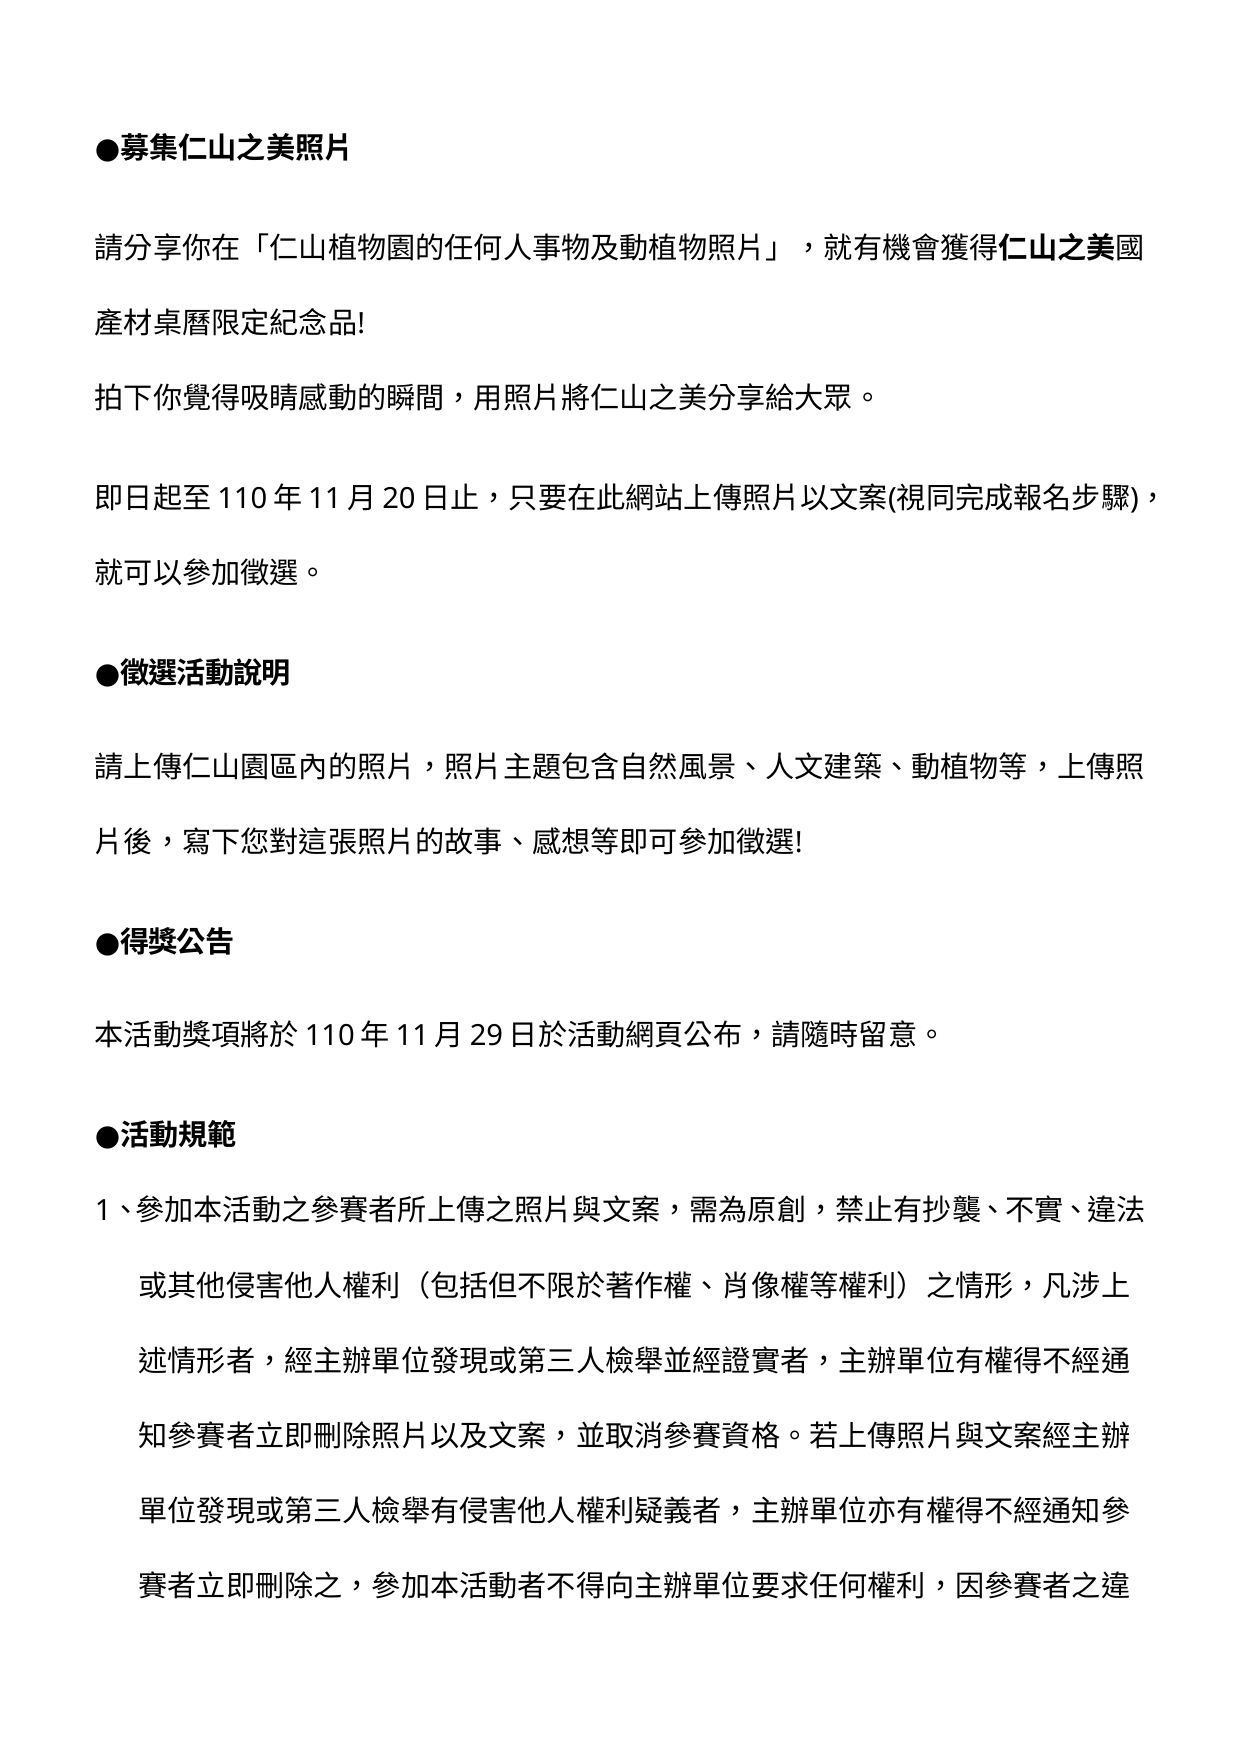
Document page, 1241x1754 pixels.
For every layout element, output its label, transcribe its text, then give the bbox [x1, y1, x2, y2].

text 拍下你覺得吸睛感動的瞬間，用照片將仁山之美分享給大眾。 [94, 358, 1146, 433]
text 請上傳仁山園區內的照片，照片主題包含自然風景、人文建築、動植物等，上傳照片後，寫下您對這張照片的故事、感想等即可參加徵選! [94, 727, 1146, 877]
subtitle ●得獎公告 [94, 902, 1146, 977]
text ●募集仁山之美照片 [94, 108, 1146, 183]
text 1、參加本活動之參賽者所上傳之照片與文案，需為原創，禁止有抄襲、不實、違法或其他侵害他人權利（包括但不限於著作權、肖像權等權利）之情形，凡涉上述情形者，經主辦單位發現或第三人檢舉並經證實者，主辦單位有權得不經通知參賽者立即刪除照片以及文案，並取消參賽資格。若上傳照片與文案經主辦單位發現或第三人檢舉有侵害他人權利疑義者，主辦單位亦有權得不經通知參賽者立即刪除之，參加本活動者不得向主辦單位要求任何權利，因參賽者之違 [94, 1171, 1146, 1621]
text 即日起至110年11月20日止，只要在此網站上傳照片以文案(視同完成報名步驟)，就可以參加徵選。 [94, 458, 1146, 608]
text 本活動獎項將於110年11月29日於活動網頁公布，請隨時留意。 [94, 996, 1146, 1071]
text 請分享你在「仁山植物園的任何人事物及動植物照片」，就有機會獲得仁山之美國產材桌曆限定紀念品! [94, 208, 1146, 358]
subtitle ●徵選活動說明 [94, 633, 1146, 708]
text ●活動規範 [94, 1096, 1146, 1171]
